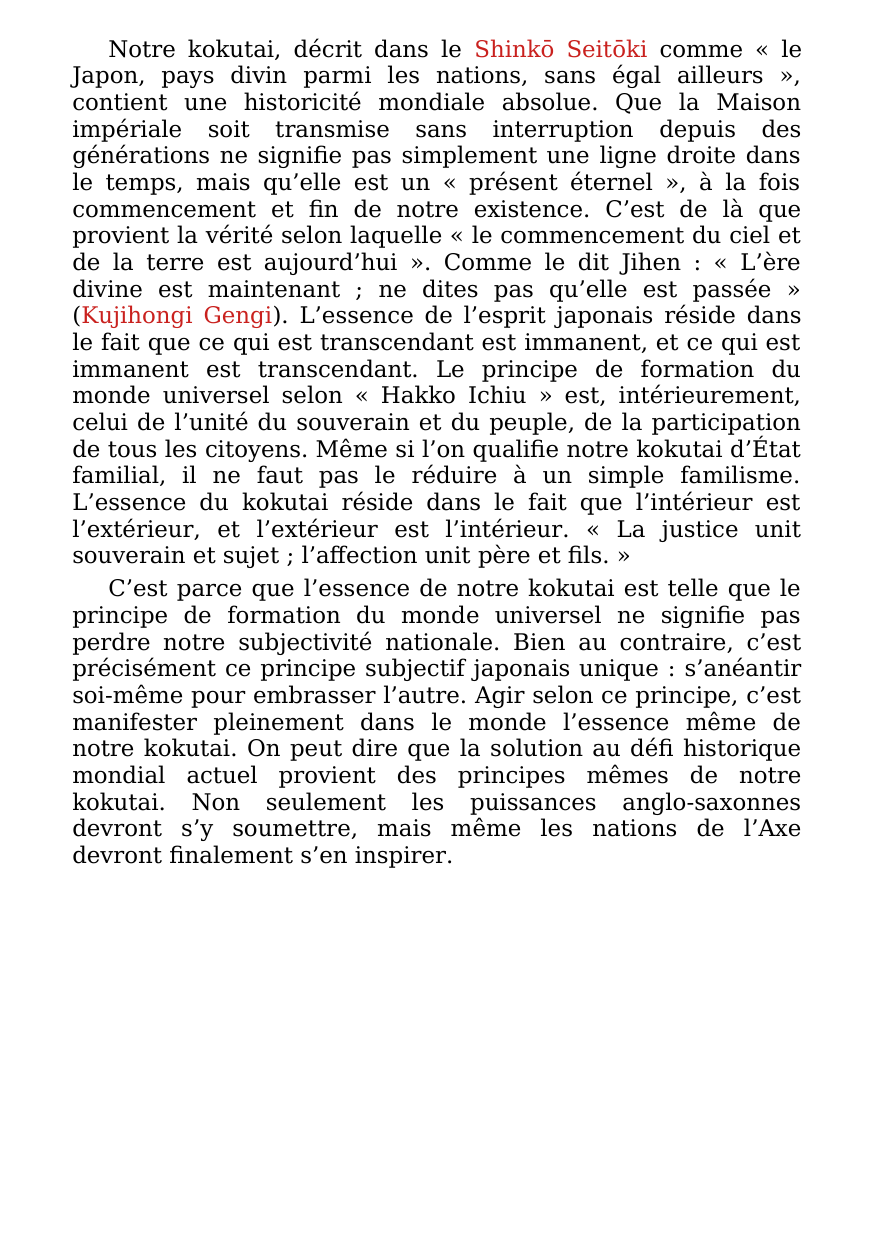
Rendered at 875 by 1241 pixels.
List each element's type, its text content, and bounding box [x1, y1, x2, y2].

text Notre kokutai, décrit dans le Shinkō Seitōki comme « le Japon, pays divin parmi les nations, sans égal ailleurs », contient une historicité mondiale absolue. Que la Maison impériale soit transmise sans interruption depuis des générations ne signifie pas simplement une ligne droite dans le temps, mais qu’elle est un « présent éternel », à la fois commencement et fin de notre existence. C’est de là que provient la vérité selon laquelle « le commencement du ciel et de la terre est aujourd’hui ». Comme le dit Jihen : « L’ère divine est maintenant ; ne dites pas qu’elle est passée » (Kujihongi Gengi). L’essence de l’esprit japonais réside dans le fait que ce qui est transcendant est immanent, et ce qui est immanent est transcendant. Le principe de formation du monde universel selon « Hakko Ichiu » est, intérieurement, celui de l’unité du souverain et du peuple, de la participation de tous les citoyens. Même si l’on qualifie notre kokutai d’État familial, il ne faut pas le réduire à un simple familisme. L’essence du kokutai réside dans le fait que l’intérieur est l’extérieur, et l’extérieur est l’intérieur. « La justice unit souverain et sujet ; l’affection unit père et fils. » [72, 36, 802, 569]
text C’est parce que l’essence de notre kokutai est telle que le principe de formation du monde universel ne signifie pas perdre notre subjectivité nationale. Bien au contraire, c’est précisément ce principe subjectif japonais unique : s’anéantir soi-même pour embrasser l’autre. Agir selon ce principe, c’est manifester pleinement dans le monde l’essence même de notre kokutai. On peut dire que la solution au défi historique mondial actuel provient des principes mêmes de notre kokutai. Non seulement les puissances anglo-saxonnes devront s’y soumettre, mais même les nations de l’Axe devront finalement s’en inspirer. [72, 575, 802, 869]
